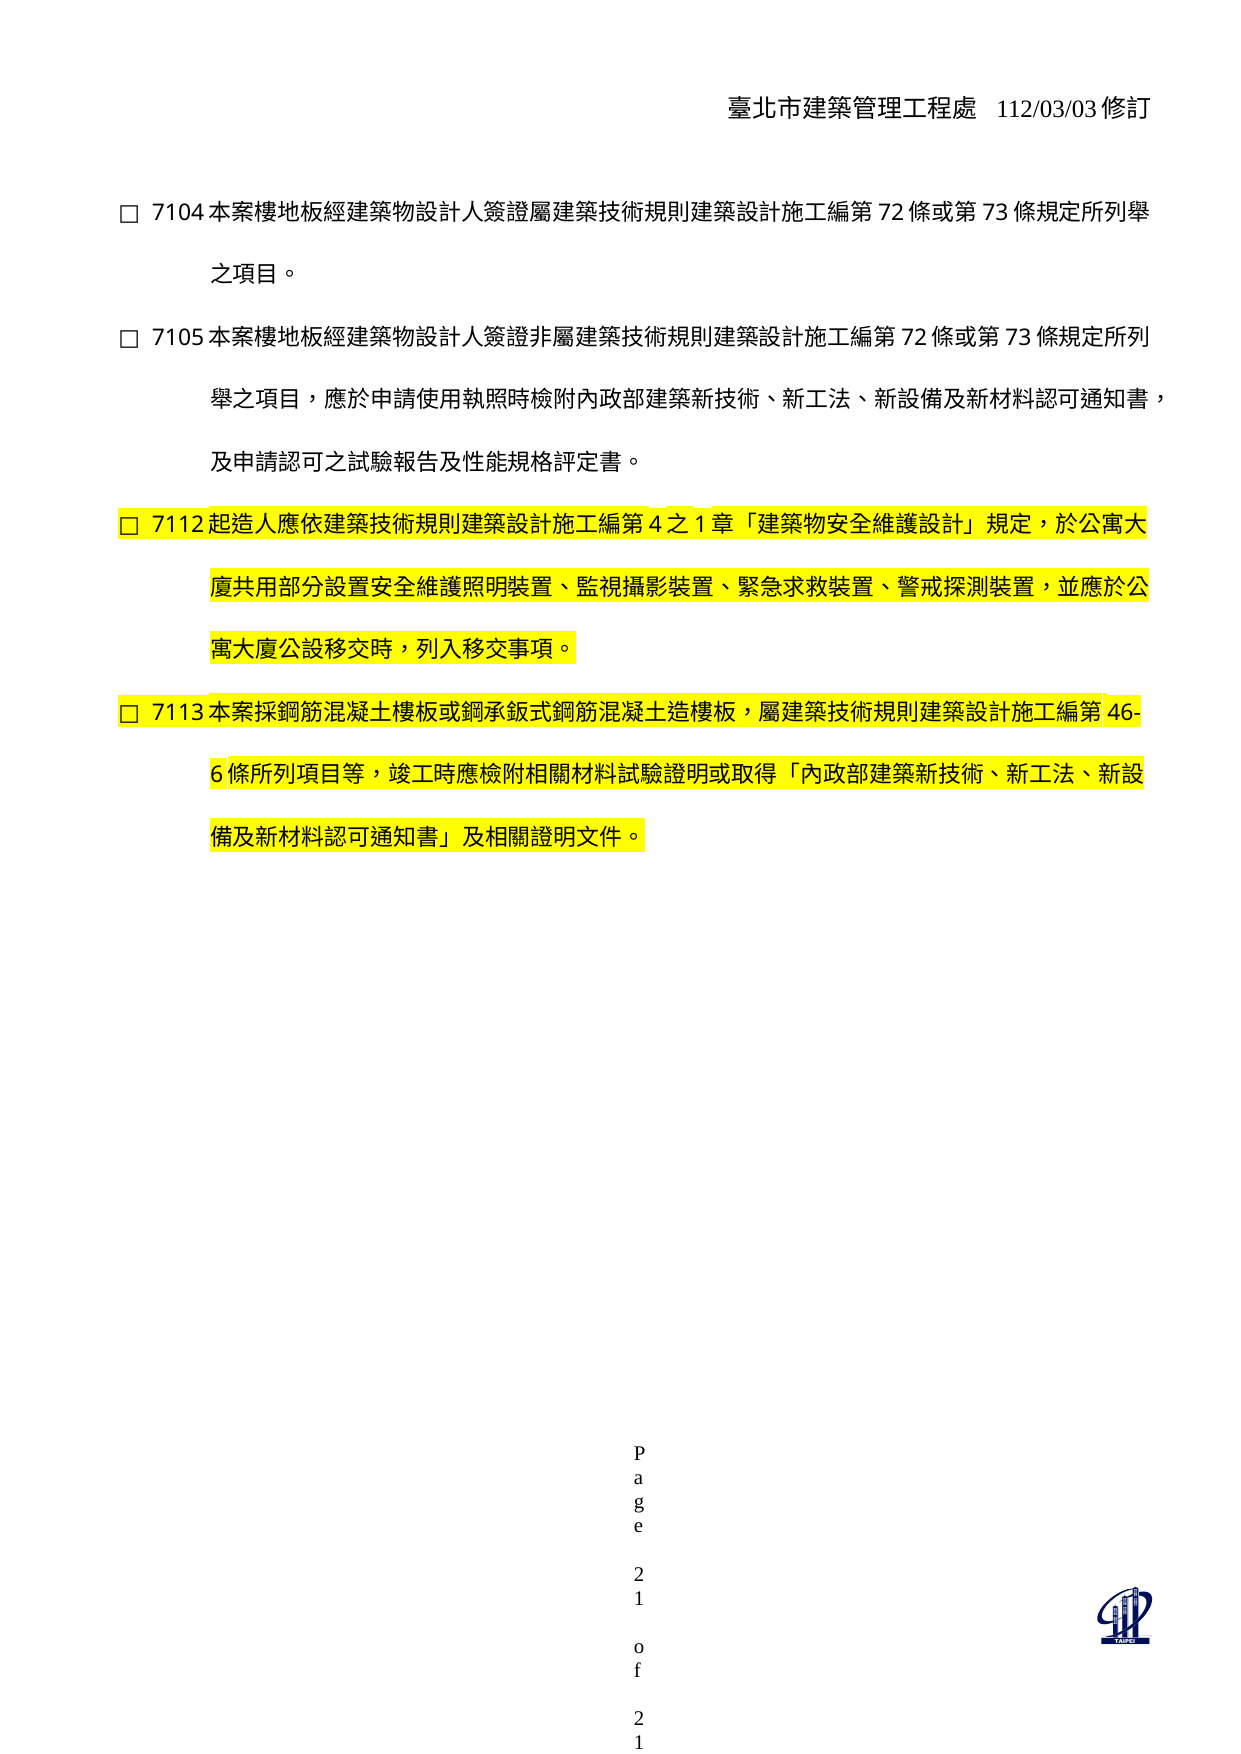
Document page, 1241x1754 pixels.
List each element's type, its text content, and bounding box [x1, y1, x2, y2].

text □ 7104本案樓地板經建築物設計人簽證屬建築技術規則建築設計施工編第72條或第73條規定所列舉之項目。 [118, 168, 1152, 293]
text □ 7112起造人應依建築技術規則建築設計施工編第4之1章「建築物安全維護設計」規定，於公寓大廈共用部分設置安全維護照明裝置、監視攝影裝置、緊急求救裝置、警戒探測裝置，並應於公寓大廈公設移交時，列入移交事項。 [118, 481, 1152, 668]
text □ 7113本案採鋼筋混凝土樓板或鋼承鈑式鋼筋混凝土造樓板，屬建築技術規則建築設計施工編第46-6條所列項目等，竣工時應檢附相關材料試驗證明或取得「內政部建築新技術、新工法、新設備及新材料認可通知書」及相關證明文件。 [118, 668, 1152, 856]
text □ 7105本案樓地板經建築物設計人簽證非屬建築技術規則建築設計施工編第72條或第73條規定所列舉之項目，應於申請使用執照時檢附內政部建築新技術、新工法、新設備及新材料認可通知書，及申請認可之試驗報告及性能規格評定書。 [118, 293, 1152, 481]
